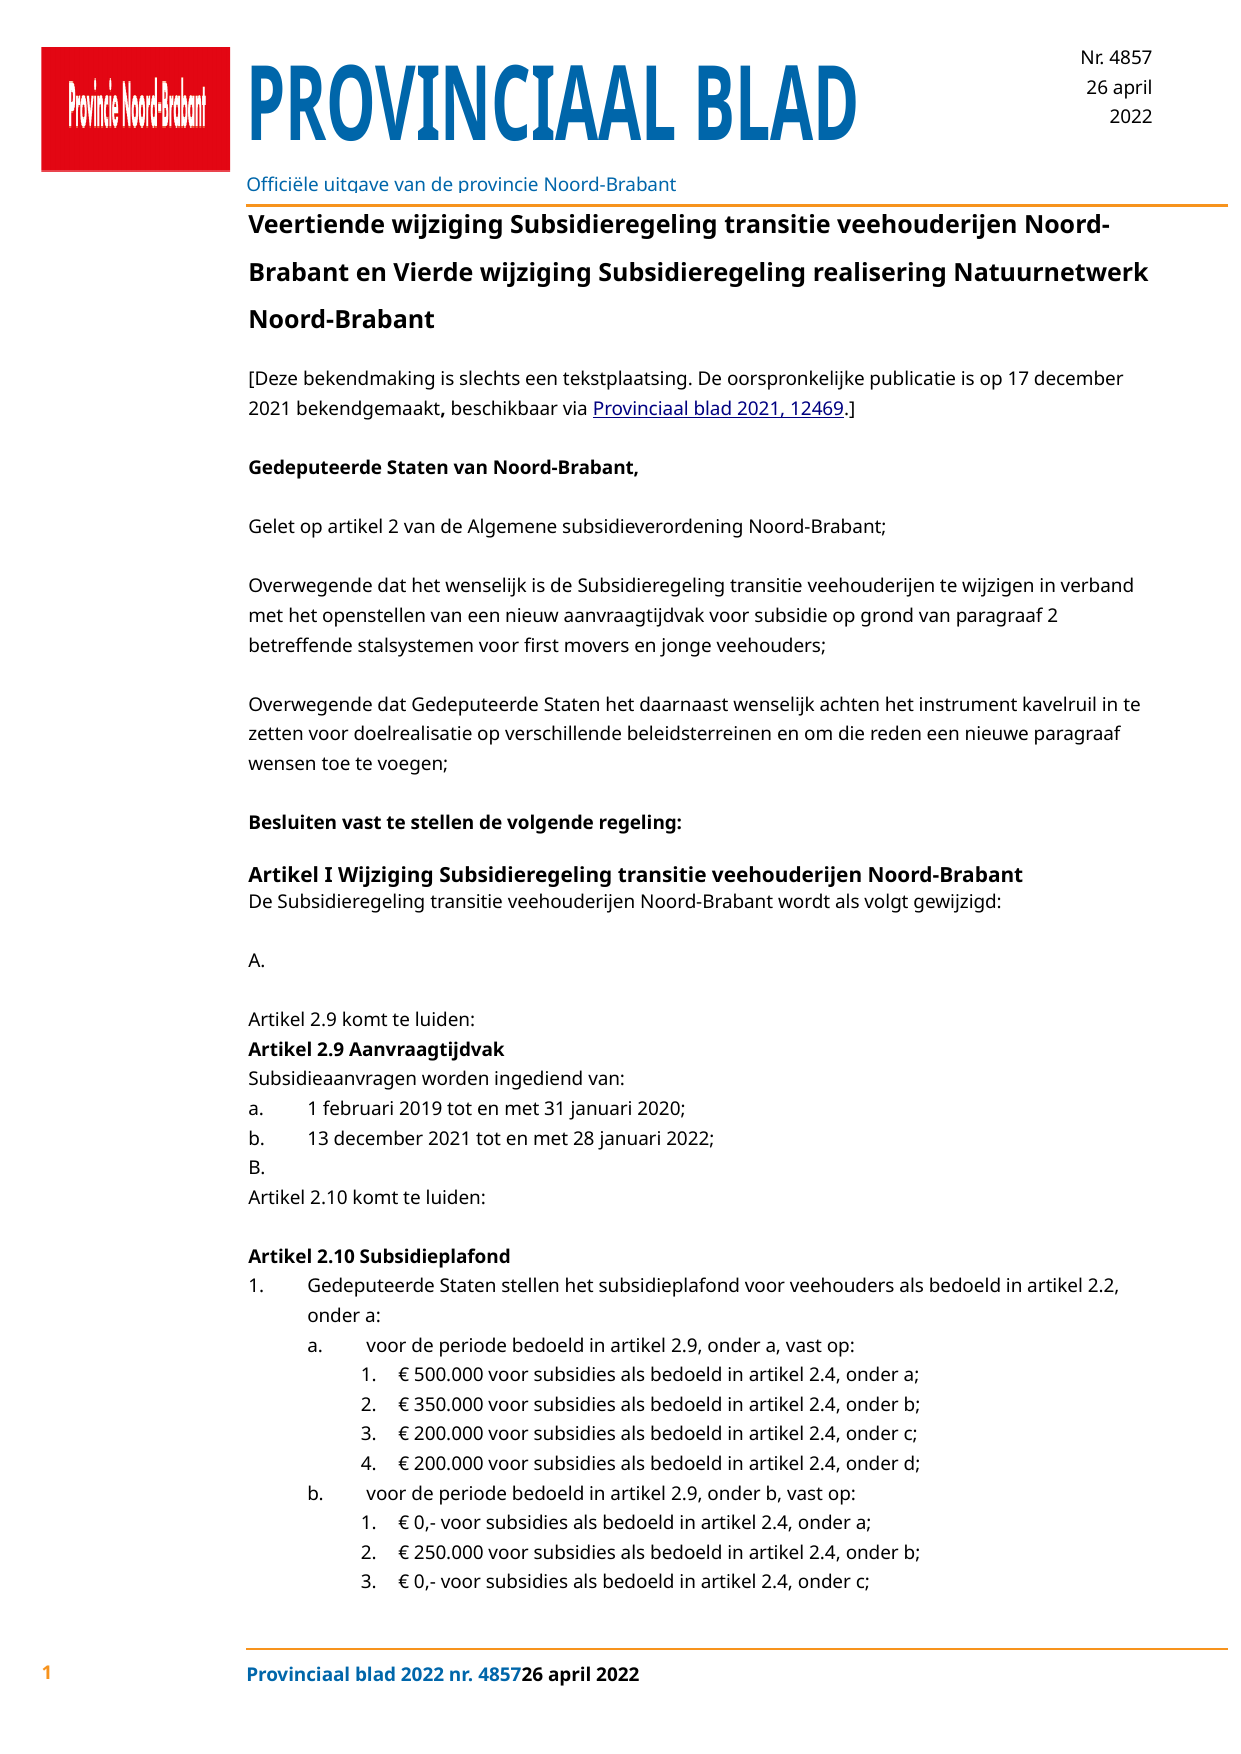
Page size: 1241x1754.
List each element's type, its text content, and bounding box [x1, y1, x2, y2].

list 1 februari 2019 tot en met 31 januari 2020; [248, 1095, 1152, 1121]
list € 250.000 voor subsidies als bedoeld in artikel 2.4, onder b; [361, 1539, 1152, 1565]
text Artikel I Wijziging Subsidieregeling transitie veehouderijen Noord-Brabant [248, 860, 1152, 888]
text Veertiende wijziging Subsidieregeling transitie veehouderijen Noord-Brabant en Vierde wijziging Subsidieregeling realisering Natuurnetwerk Noord-Brabant [248, 207, 1152, 336]
text Artikel 2.10 komt te luiden: [248, 1184, 1152, 1210]
list 13 december 2021 tot en met 28 januari 2022; [248, 1125, 1152, 1151]
text Artikel 2.9 komt te luiden: [248, 1006, 1152, 1032]
text B. [248, 1154, 1152, 1180]
list € 200.000 voor subsidies als bedoeld in artikel 2.4, onder d; [361, 1450, 1152, 1476]
text Artikel 2.9 Aanvraagtijdvak [248, 1036, 1152, 1062]
list Gedeputeerde Staten stellen het subsidieplafond voor veehouders als bedoeld in artikel 2.2, onder a: [248, 1273, 1152, 1328]
text Overwegende dat Gedeputeerde Staten het daarnaast wenselijk achten het instrument kavelruil in te zetten voor doelrealisatie op verschillende beleidsterreinen en om die reden een nieuwe paragraaf wensen toe te voegen; [248, 691, 1152, 776]
text Artikel 2.10 Subsidieplafond [248, 1243, 1152, 1269]
text Besluiten vast te stellen de volgende regeling: [248, 809, 1152, 835]
picture [41, 47, 231, 172]
text A. [248, 947, 1152, 973]
text Gedeputeerde Staten van Noord-Brabant, [248, 454, 1152, 480]
list voor de periode bedoeld in artikel 2.9, onder a, vast op: [307, 1332, 1152, 1358]
list € 0,- voor subsidies als bedoeld in artikel 2.4, onder c; [361, 1568, 1152, 1594]
list € 500.000 voor subsidies als bedoeld in artikel 2.4, onder a; [361, 1361, 1152, 1387]
text Subsidieaanvragen worden ingediend van: [248, 1066, 1152, 1091]
text Gelet op artikel 2 van de Algemene subsidieverordening Noord-Brabant; [248, 513, 1152, 539]
list voor de periode bedoeld in artikel 2.9, onder b, vast op: [307, 1480, 1152, 1506]
text De Subsidieregeling transitie veehouderijen Noord-Brabant wordt als volgt gewijzigd: [248, 888, 1152, 914]
text Overwegende dat het wenselijk is de Subsidieregeling transitie veehouderijen te wijzigen in verband met het openstellen van een nieuw aanvraagtijdvak voor subsidie op grond van paragraaf 2 betreffende stalsystemen voor first movers en jonge veehouders; [248, 573, 1152, 657]
list € 0,- voor subsidies als bedoeld in artikel 2.4, onder a; [361, 1509, 1152, 1535]
text [Deze bekendmaking is slechts een tekstplaatsing. De oorspronkelijke publicatie is op 17 december 2021 bekendgemaakt, beschikbaar via Provinciaal blad 2021, 12469.] [248, 366, 1152, 421]
list € 200.000 voor subsidies als bedoeld in artikel 2.4, onder c; [361, 1421, 1152, 1446]
list € 350.000 voor subsidies als bedoeld in artikel 2.4, onder b; [361, 1391, 1152, 1417]
